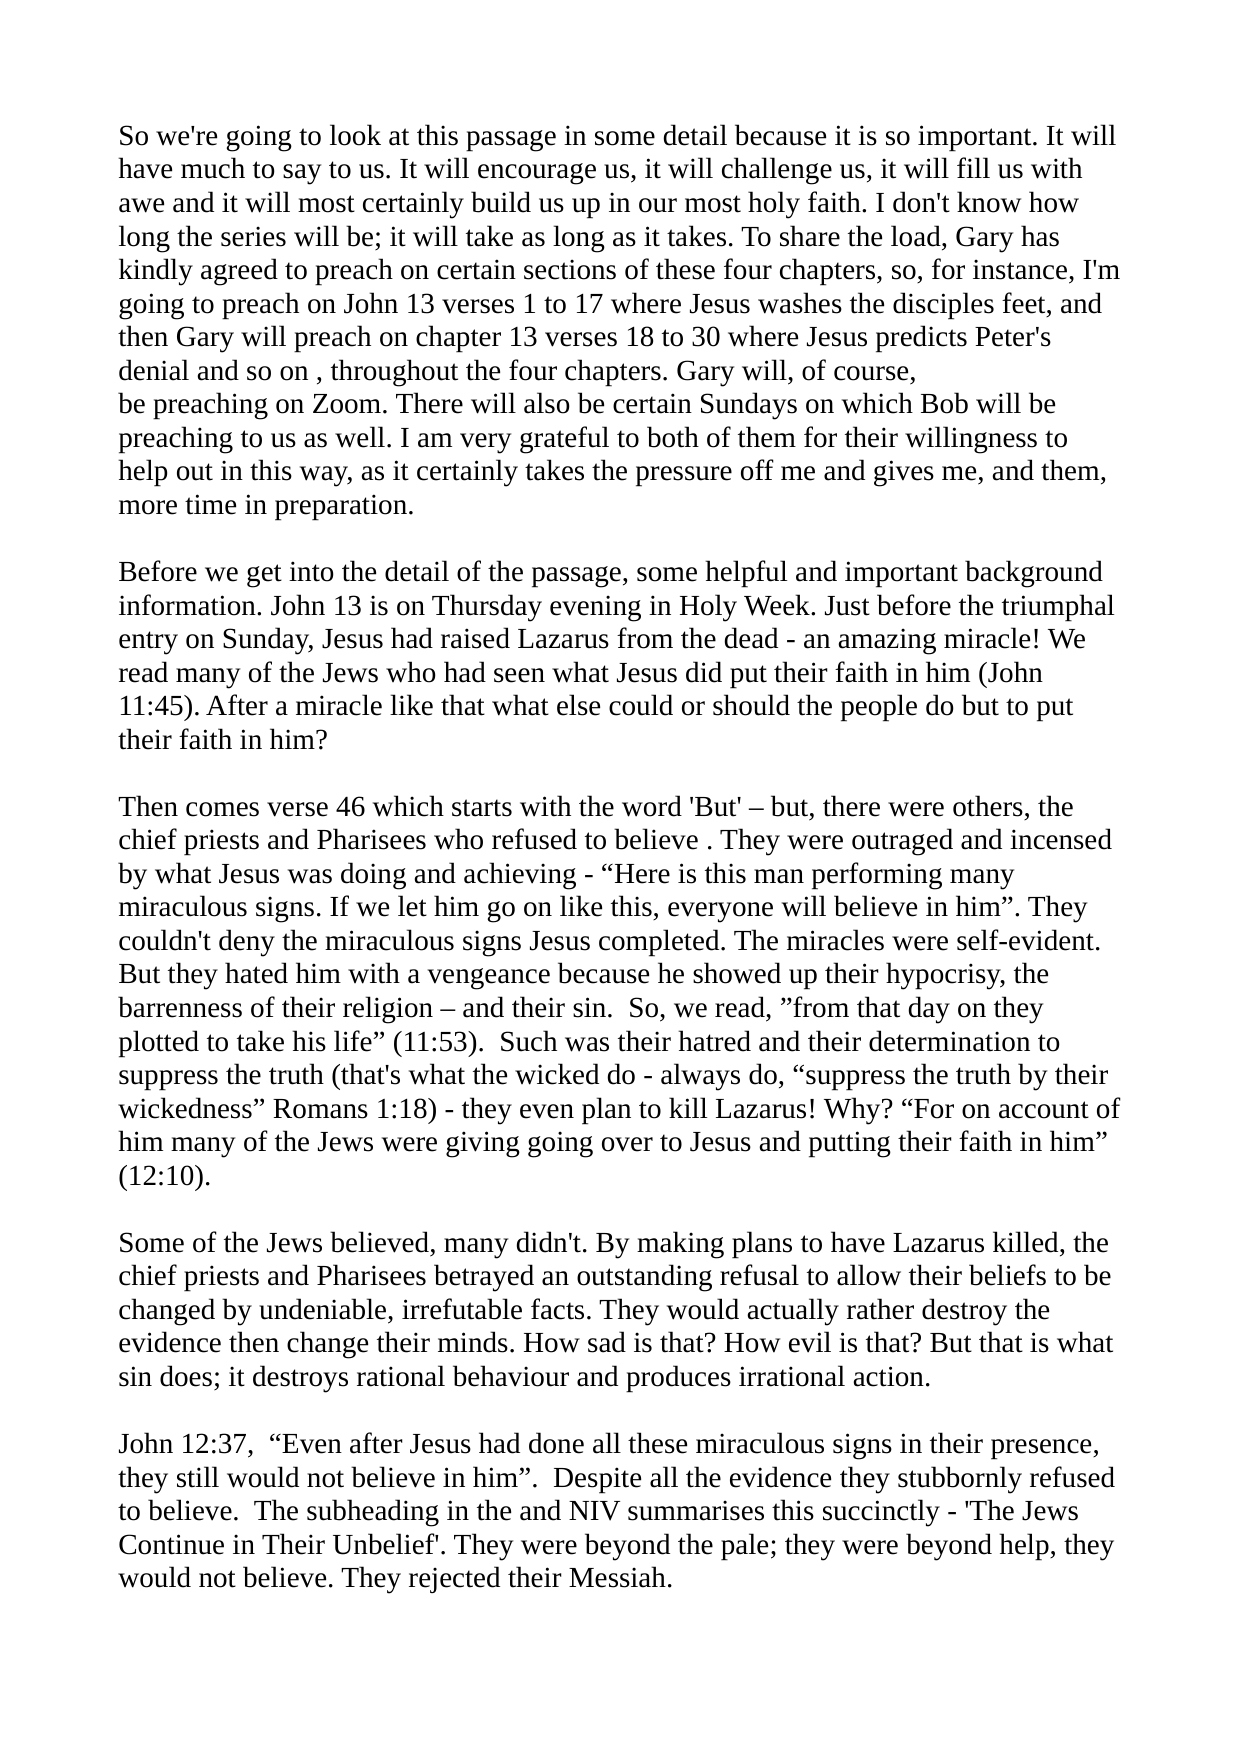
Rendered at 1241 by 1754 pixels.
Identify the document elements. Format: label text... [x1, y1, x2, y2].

text John 12:37, “Even after Jesus had done all these miraculous signs in their presence, they still would not believe in him”. Despite all the evidence they stubbornly refused to believe. The subheading in the and NIV summarises this succinctly - 'The Jews Continue in Their Unbelief'. They were beyond the pale; they were beyond help, they would not believe. They rejected their Messiah. [118, 1426, 1122, 1594]
text Then comes verse 46 which starts with the word 'But' – but, there were others, the chief priests and Pharisees who refused to believe . They were outraged and incensed by what Jesus was doing and achieving - “Here is this man performing many miraculous signs. If we let him go on like this, everyone will believe in him”. They couldn't deny the miraculous signs Jesus completed. The miracles were self-evident. But they hated him with a vengeance because he showed up their hypocrisy, the barrenness of their religion – and their sin. So, we read, ”from that day on they plotted to take his life” (11:53). Such was their hatred and their determination to suppress the truth (that's what the wicked do - always do, “suppress the truth by their wickedness” Romans 1:18) - they even plan to kill Lazarus! Why? “For on account of him many of the Jews were giving going over to Jesus and putting their faith in him” (12:10). [118, 789, 1122, 1191]
text Some of the Jews believed, many didn't. By making plans to have Lazarus killed, the chief priests and Pharisees betrayed an outstanding refusal to allow their beliefs to be changed by undeniable, irrefutable facts. They would actually rather destroy the evidence then change their minds. How sad is that? How evil is that? But that is what sin does; it destroys rational behaviour and produces irrational action. [118, 1225, 1122, 1393]
text be preaching on Zoom. There will also be certain Sundays on which Bob will be preaching to us as well. I am very grateful to both of them for their willingness to help out in this way, as it certainly takes the pressure off me and gives me, and them, more time in preparation. [118, 386, 1122, 521]
text So we're going to look at this passage in some detail because it is so important. It will have much to say to us. It will encourage us, it will challenge us, it will fill us with awe and it will most certainly build us up in our most holy faith. I don't know how long the series will be; it will take as long as it takes. To share the load, Gary has kindly agreed to preach on certain sections of these four chapters, so, for instance, I'm going to preach on John 13 verses 1 to 17 where Jesus washes the disciples feet, and then Gary will preach on chapter 13 verses 18 to 30 where Jesus predicts Peter's denial and so on , throughout the four chapters. Gary will, of course, [118, 118, 1122, 386]
text Before we get into the detail of the passage, some helpful and important background information. John 13 is on Thursday evening in Holy Week. Just before the triumphal entry on Sunday, Jesus had raised Lazarus from the dead - an amazing miracle! We read many of the Jews who had seen what Jesus did put their faith in him (John 11:45). After a miracle like that what else could or should the people do but to put their faith in him? [118, 554, 1122, 755]
